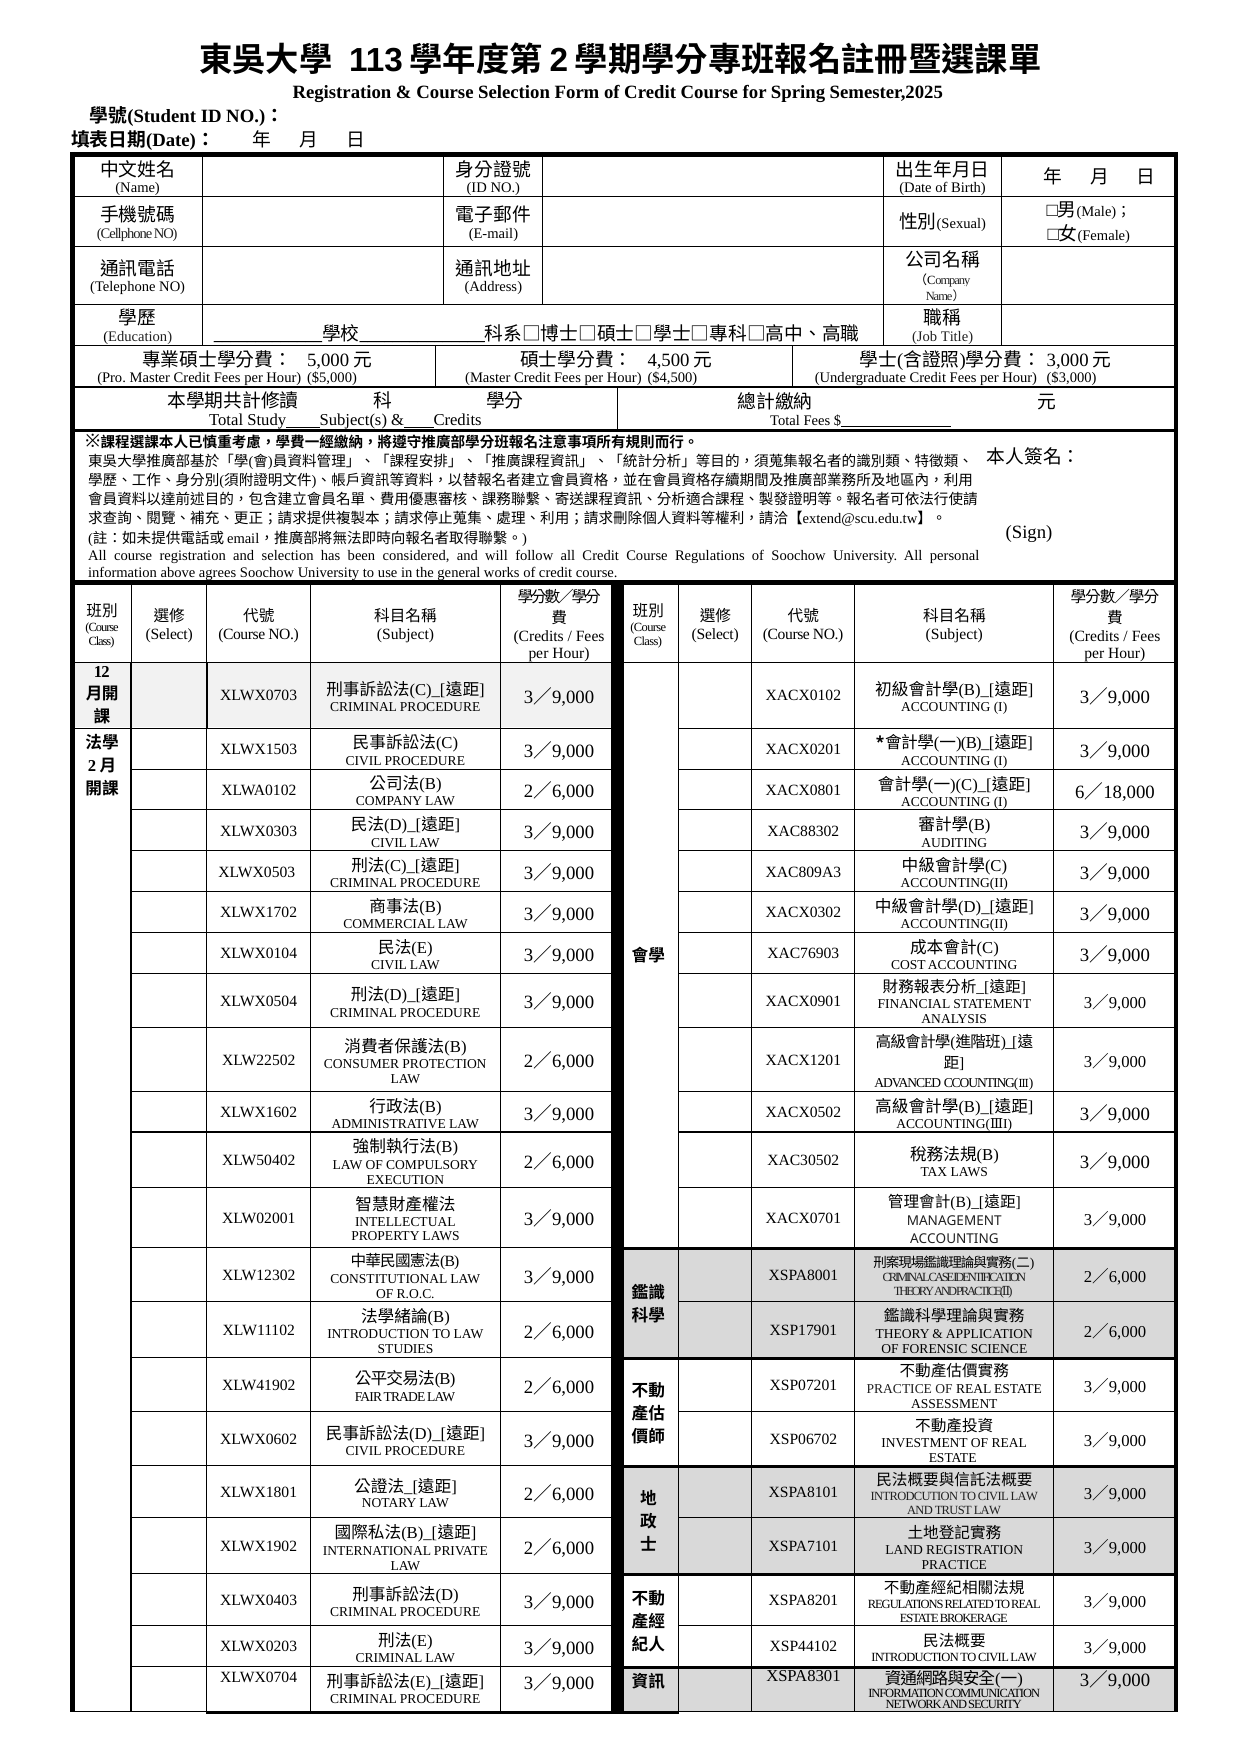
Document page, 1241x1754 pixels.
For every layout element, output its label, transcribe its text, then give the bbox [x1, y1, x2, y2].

table_cell [132, 1133, 206, 1187]
table_cell [132, 1412, 206, 1465]
table_cell 選修(Select) [132, 585, 206, 662]
table_cell 不動產估價實務 PRACTICE OF REAL ESTATE ASSESSMENT [855, 1360, 1053, 1411]
table_cell XLW41902 [207, 1358, 310, 1411]
table_cell 3／9,000 [501, 1248, 611, 1301]
table_cell 通訊地址(Address) [444, 247, 542, 304]
table_cell xsp17901 [752, 1302, 854, 1357]
table_cell xlwx0403 [207, 1574, 310, 1625]
table_cell 3／9,000 [1054, 892, 1174, 932]
table_cell 地 政 士 [624, 1468, 678, 1573]
table_cell 成本會計(C) COST ACCOUNTING [855, 933, 1053, 973]
table_cell 強制執行法(B) LAW OF COMPULSORY EXECUTION [311, 1133, 500, 1187]
table_cell [132, 1518, 206, 1573]
table_cell [132, 1626, 206, 1666]
table_cell 2／6,000 [1054, 1250, 1174, 1301]
table_cell 國際私法(B)_[遠距] INTERNATIONAL PRIVATE LAW [311, 1518, 500, 1573]
table_header 身分證號 (ID NO.) [444, 157, 542, 196]
table_cell xlw02001 [207, 1188, 310, 1247]
table_cell [132, 933, 206, 973]
table_cell 3／9,000 [501, 851, 611, 891]
table_cell 2／6,000 [501, 1518, 611, 1573]
table_cell [679, 1669, 751, 1711]
table_cell 總計繳納 元 Total Fees $ [618, 388, 1174, 429]
table_cell XACX1201 [752, 1028, 854, 1091]
table_cell 3／9,000 [501, 729, 611, 768]
table_cell 土地登記實務 LAND REGISTRATION PRACTICE [855, 1518, 1053, 1573]
table_cell 鑑識 科學 [624, 1250, 678, 1357]
table_cell xlw12302 [207, 1248, 310, 1301]
table_cell 管理會計(B)_[遠距] MANAGEMENT ACCOUNTING [855, 1188, 1053, 1247]
table_cell 2／6,000 [1054, 1302, 1174, 1357]
table_cell 3／9,000 [501, 933, 611, 973]
table_cell [203, 247, 443, 304]
table_cell [203, 197, 443, 246]
table_cell 選修(Select) [679, 585, 751, 662]
table_cell xacx0201 [752, 729, 854, 768]
table_cell *會計學(一)(B)_[遠距] ACCOUNTING (I) [855, 729, 1053, 768]
table_cell 民事訴訟法(D)_[遠距] CIVIL PROCEDURE [311, 1412, 500, 1465]
table_cell 3／9,000 [1054, 1669, 1174, 1711]
table_cell 3／9,000 [501, 810, 611, 850]
table_cell 高級會計學(進階班)_[遠距] ADVANCED CCOUNTING(Ⅲ) [855, 1028, 1053, 1091]
table_cell xlwX0703 [208, 663, 310, 727]
table_cell 初級會計學(B)_[遠距] ACCOUNTING (I) [855, 663, 1053, 727]
table_cell xspa8001 [752, 1250, 854, 1301]
table_cell 中級會計學(C) ACCOUNTING(II) [855, 851, 1053, 891]
table_cell [679, 851, 751, 891]
table_cell 3／9,000 [501, 1667, 611, 1711]
table_cell 不動產估價師 [624, 1360, 678, 1465]
table_cell [679, 770, 751, 809]
table_cell xlwx1602 [207, 1092, 310, 1131]
table_cell 3／9,000 [501, 1626, 611, 1666]
table_cell 不動產經紀人 [624, 1576, 678, 1666]
table_cell 財務報表分析_[遠距] FINANCIAL STATEMENT ANALYSIS [855, 974, 1053, 1027]
table_cell 3／9,000 [501, 1574, 611, 1625]
table_cell 3／9,000 [501, 1412, 611, 1465]
table_cell 3／9,000 [1054, 1188, 1174, 1247]
table_cell [132, 1248, 206, 1301]
table_cell xlw50402 [207, 1133, 310, 1187]
table_cell XSPA8301 [752, 1669, 854, 1711]
table_cell [679, 1302, 751, 1357]
table_cell 3／9,000 [501, 974, 611, 1027]
table_cell xspa8201 [752, 1576, 854, 1625]
table_cell 公司法(B) COMPANY LAW [311, 770, 500, 809]
table_cell 3／9,000 [501, 1092, 611, 1131]
table_cell 代號 (Course NO.) [207, 585, 310, 662]
table_cell 刑事訴訟法(E)_[遠距] CRIMINAL PROCEDURE [311, 1667, 500, 1711]
table_cell xLWX0303 [207, 810, 310, 850]
table_cell [679, 663, 751, 727]
table_cell 中級會計學(D)_[遠距] ACCOUNTING(II) [855, 892, 1053, 932]
table_cell [132, 729, 206, 768]
table_cell [132, 810, 206, 850]
table_cell 碩士學分費： (Master Credit Fees per Hour) [436, 346, 644, 386]
table_cell 學分數／學分費 (Credits / Fees per Hour) [501, 585, 611, 662]
table_header [203, 157, 443, 196]
table_cell xsp44102 [752, 1626, 854, 1666]
table_cell [679, 1360, 751, 1411]
table_cell xlwx1902 [207, 1518, 310, 1573]
table_cell xlwX0503 [207, 851, 310, 891]
table_cell [679, 1518, 751, 1573]
table_cell xlwX0704 [207, 1667, 310, 1711]
table_cell 6／18,000 [1054, 770, 1174, 809]
table_cell [132, 1302, 206, 1357]
table_cell 代號 (Course NO.) [752, 585, 854, 662]
table_cell 本學期共計修讀 科 學分 Total Study Subject(s) & Credits [75, 388, 617, 429]
table_cell [132, 1092, 206, 1131]
table_cell 3／9,000 [1054, 1360, 1174, 1411]
table_cell 3,000元 ($3,000) [1044, 346, 1174, 386]
table_cell 本人簽名： [984, 432, 1174, 479]
table_cell 消費者保護法(B) CONSUMER PROTECTION LAW [311, 1028, 500, 1091]
table_cell [132, 1667, 206, 1711]
table_cell 公司名稱 （Company Name） [884, 247, 1001, 304]
table_cell [679, 1133, 751, 1187]
table_cell xac88302 [752, 810, 854, 850]
table_cell xlwA0102 [207, 770, 310, 809]
table_cell 資訊 [624, 1669, 678, 1711]
table_cell 3／9,000 [1054, 1576, 1174, 1625]
table_cell 高級會計學(B)_[遠距] ACCOUNTING(ⅢI) [855, 1092, 1053, 1131]
table_cell xacx0502 [752, 1092, 854, 1131]
table_cell 4,500元 ($4,500) [644, 346, 792, 386]
table_cell 12月開課 [75, 663, 130, 727]
table_header 出生年月日 (Date of Birth) [884, 157, 1001, 196]
table_cell 法學 2月 開課 [75, 729, 130, 1711]
table_cell [679, 1468, 751, 1517]
table_cell 學歷 (Education) [75, 305, 202, 345]
table_cell 手機號碼 (Cellphone NO) [75, 197, 202, 246]
table_cell 中華民國憲法(B) CONSTITUTIONAL LAW OF R.O.C. [311, 1248, 500, 1301]
table_cell xlwx0602 [207, 1412, 310, 1465]
table_cell 3／9,000 [1054, 1092, 1174, 1131]
table_cell 2／6,000 [501, 1358, 611, 1411]
table_cell 商事法(B) COMMERCIAL LAW [311, 892, 500, 932]
table_cell xacX0701 [752, 1188, 854, 1247]
table_cell (Sign) [984, 480, 1174, 580]
table_cell 班別 (Course Class) [75, 585, 131, 662]
table_cell [679, 974, 751, 1027]
table_cell xLWX0203 [207, 1626, 310, 1666]
table_cell [132, 1358, 206, 1411]
table_cell xac30502 [752, 1133, 854, 1187]
table_cell 3／9,000 [501, 1188, 611, 1247]
table_cell xac809a3 [752, 851, 854, 891]
table_cell 3／9,000 [1054, 729, 1174, 768]
table_cell xsp07201 [752, 1360, 854, 1411]
table_cell 班別 (Course Class) [624, 585, 678, 662]
table_cell [132, 770, 206, 809]
table_cell 3／9,000 [1054, 1518, 1174, 1573]
table_cell xlwx0104 [207, 933, 310, 973]
table_cell 學分數／學分費 (Credits / Fees per Hour) [1054, 585, 1174, 662]
table_cell xspa8101 [752, 1468, 854, 1517]
table_cell 科目名稱 (Subject) [311, 585, 500, 662]
table_cell 3／9,000 [501, 663, 611, 727]
text 東吳大學 113學年度第2學期學分專班報名註冊暨選課單 Registration & Course Selection Form of Credit Course for Spring Semester,2025 [71, 33, 1169, 103]
table_cell [1002, 305, 1174, 345]
table_cell 公平交易法(B) FAIR TRADE LAW [311, 1358, 500, 1411]
table_cell 智慧財產權法 INTELLECTUAL PROPERTY LAWS [311, 1188, 500, 1247]
table_cell 民法概要與信託法概要 INTRODCUTION TO CIVIL LAW AND TRUST LAW [855, 1468, 1053, 1517]
table_cell 2／6,000 [501, 1133, 611, 1187]
table_cell 公證法_[遠距] NOTARY LAW [311, 1466, 500, 1517]
table_cell [679, 1092, 751, 1131]
table_cell 2／6,000 [501, 1466, 611, 1517]
table_cell xlwx1801 [207, 1466, 310, 1517]
table_cell xspa7101 [752, 1518, 854, 1573]
table_cell 2／6,000 [501, 1028, 611, 1091]
table_cell 刑事訴訟法(C)_[遠距] CRIMINAL PROCEDURE [311, 663, 500, 727]
table_cell xlwx1503 [207, 729, 310, 768]
table_cell 民法(E) CIVIL LAW [311, 933, 500, 973]
table_cell [132, 892, 206, 932]
table_cell [132, 1188, 206, 1247]
table_cell xacX0801 [752, 770, 854, 809]
table_cell 刑法(E) CRIMINAL LAW [311, 1626, 500, 1666]
table_cell 3／9,000 [1054, 1626, 1174, 1666]
table_cell [679, 892, 751, 932]
table_header 中文姓名 (Name) [75, 157, 202, 196]
table_cell [679, 1188, 751, 1247]
table_cell [543, 197, 883, 246]
table_cell 刑案現場鑑識理論與實務(二) CRIMINAL CASE IDENTIFICATION THEORY AND PRACTICE(Ⅱ) [855, 1250, 1053, 1301]
table_cell [679, 1626, 751, 1666]
table_cell 資通網路與安全(一) INFORMATION COMMUNICATION NETWORK AND SECURITY [855, 1669, 1053, 1711]
table_cell 專業碩士學分費： (Pro. Master Credit Fees per Hour) [75, 346, 304, 386]
table_cell [132, 974, 206, 1027]
table_cell 民法概要 INTRODUCTION TO CIVIL LAW [855, 1626, 1053, 1666]
table_header [543, 157, 883, 196]
table_cell [132, 851, 206, 891]
table_cell 3／9,000 [1054, 974, 1174, 1027]
table_header 年 月 日 [1002, 157, 1174, 196]
table_cell [679, 1576, 751, 1625]
table_cell 3／9,000 [1054, 663, 1174, 727]
table_cell _____________學校_______________科系□博士□碩士□學士□專科□高中、高職 [203, 305, 883, 345]
table_cell 職稱 (Job Title) [884, 305, 1001, 345]
table_cell [132, 1574, 206, 1625]
table_cell 刑事訴訟法(D) CRIMINAL PROCEDURE [311, 1574, 500, 1625]
table_cell [132, 663, 206, 727]
table_cell 3／9,000 [1054, 1133, 1174, 1187]
table_cell [679, 1028, 751, 1091]
table_cell 科目名稱 (Subject) [855, 585, 1053, 662]
table_cell 3／9,000 [1054, 1028, 1174, 1091]
table_cell [679, 810, 751, 850]
table_cell xlwx1702 [207, 892, 310, 932]
table_cell 不動產投資 INVESTMENT OF REAL ESTATE [855, 1412, 1053, 1465]
table_cell [132, 1028, 206, 1091]
text 學號(Student ID NO.)： 填表日期(Date)： 年 月 日 [71, 103, 1169, 152]
table_cell □男(Male)； □女(Female) [1002, 197, 1174, 246]
table_cell 3／9,000 [1054, 1468, 1174, 1517]
table_cell 會計學(一)(C)_[遠距] ACCOUNTING (I) [855, 770, 1053, 809]
table_cell 行政法(B) ADMINISTRATIVE LAW [311, 1092, 500, 1131]
table_cell 鑑識科學理論與實務 THEORY & APPLICATION OF FORENSIC SCIENCE [855, 1302, 1053, 1357]
table_cell 2／6,000 [501, 770, 611, 809]
table_cell XAC76903 [752, 933, 854, 973]
table_cell xacx0102 [752, 663, 854, 727]
table_cell 刑法(D)_[遠距] CRIMINAL PROCEDURE [311, 974, 500, 1027]
table_cell 電子郵件 (E-mail) [444, 197, 542, 246]
table_cell 3／9,000 [1054, 1412, 1174, 1465]
table_cell xacx0302 [752, 892, 854, 932]
table_cell 民法(D)_[遠距] CIVIL LAW [311, 810, 500, 850]
table_cell ※課程選課本人已慎重考慮，學費一經繳納，將遵守推廣部學分班報名注意事項所有規則而行。 東吳大學推廣部基於「學(會)員資料管理」、「課程安排」、「推廣課程資訊」、「統計分析」等目的，須蒐集報名者的識別類、特徵類、學歷、工作、身分別(須附證明文件)、帳戶資訊等資料，以替報名者建立會員資格，並在會員資格存續期間及推廣部業務所及地區內，利用會員資料以達前述目的，包含建立會員名單、費用優惠審核、課務聯繫、寄送課程資訊、分析適合課程、製發證明等。報名者可依法行使請求查詢、閱覽、補充、更正；請求提供複製本；請求停止蒐集、處理、利用；請求刪除個人資料等權利，請洽【extend@scu.edu.tw】。 (註：如未提供電話或email，推廣部將無法即時向報名者取得聯繫。) All course registration and selection has been considered, and will follow all Credit Course Regulations of Soochow University. All personal information above agrees Soochow University to use in the general works of credit course. [75, 432, 984, 580]
table_cell [1002, 247, 1174, 304]
table_cell XACx0901 [752, 974, 854, 1027]
table_cell [679, 933, 751, 973]
table_cell 學士(含證照)學分費： (Undergraduate Credit Fees per Hour) [793, 346, 1043, 386]
table_cell XLW22502 [207, 1028, 310, 1091]
table_cell 民事訴訟法(C) CIVIL PROCEDURE [311, 729, 500, 768]
table_cell [132, 1466, 206, 1517]
table_cell xsp06702 [752, 1412, 854, 1465]
table_cell [679, 1412, 751, 1465]
table_cell 法學緒論(B) INTRODUCTION TO LAW STUDIES [311, 1302, 500, 1357]
table_cell 3／9,000 [1054, 810, 1174, 850]
table_cell 通訊電話 (Telephone NO) [75, 247, 202, 304]
table_cell 不動產經紀相關法規 REGULATIONS RELATED TO REAL ESTATE BROKERAGE [855, 1576, 1053, 1625]
table_cell 5,000元 ($5,000) [304, 346, 435, 386]
table_cell 審計學(B) AUDITING [855, 810, 1053, 850]
table_cell [679, 729, 751, 768]
table_cell XLW11102 [207, 1302, 310, 1357]
table_cell xlwX0504 [207, 974, 310, 1027]
table_cell 稅務法規(B) TAX LAWS [855, 1133, 1053, 1187]
table_cell 性別(Sexual) [884, 197, 1001, 246]
table_cell 刑法(C)_[遠距] CRIMINAL PROCEDURE [311, 851, 500, 891]
table_cell 2／6,000 [501, 1302, 611, 1357]
table_cell [679, 1250, 751, 1301]
table_cell 3／9,000 [501, 892, 611, 932]
table_cell 3／9,000 [1054, 851, 1174, 891]
table_cell 會學 [624, 663, 678, 1247]
table_cell 3／9,000 [1054, 933, 1174, 973]
table_cell [543, 247, 883, 304]
